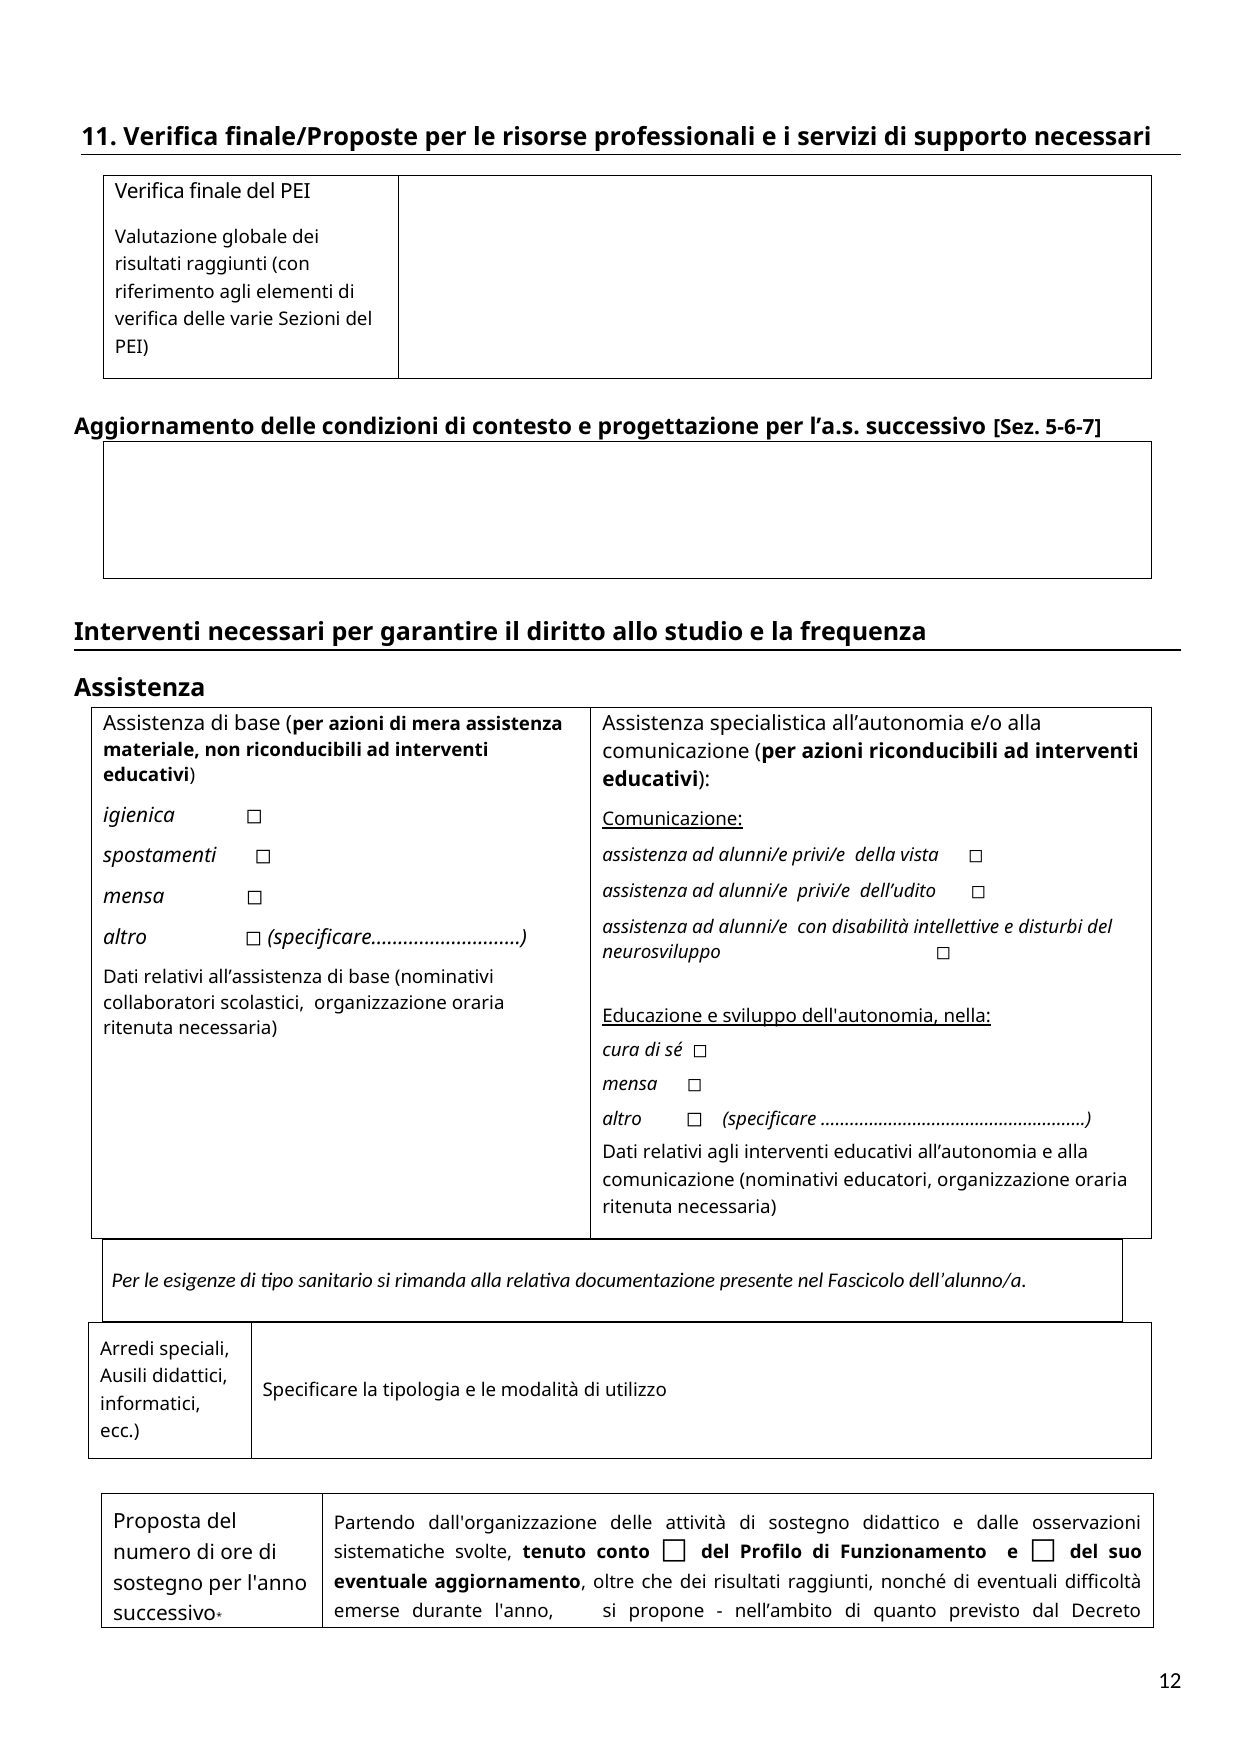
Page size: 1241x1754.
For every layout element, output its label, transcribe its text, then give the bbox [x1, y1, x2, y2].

table_header Assistenza specialistica all’autonomia e/o alla comunicazione (per azioni riconducibili ad interventi educativi): Comunicazione: assistenza ad alunni/e privi/e della vista ◻ assistenza ad alunni/e privi/e dell’udito ◻ assistenza ad alunni/e con disabilità intellettive e disturbi del neurosviluppo ◻ Educazione e sviluppo dell'autonomia, nella: cura di sé ◻ mensa ◻ altro ◻ (specificare ……………………………………………….) Dati relativi agli interventi educativi all’autonomia e alla comunicazione (nominativi educatori, organizzazione oraria ritenuta necessaria) [591, 708, 1151, 1238]
text Assistenza [74, 670, 1181, 704]
table_header [399, 176, 1151, 377]
text Aggiornamento delle condizioni di contesto e progettazione per l’a.s. successivo [Sez. 5-6-7] [74, 410, 1181, 441]
subtitle 11. Verifica finale/Proposte per le risorse professionali e i servizi di supporto necessari [81, 118, 1181, 154]
table_header [104, 442, 1151, 578]
subtitle Interventi necessari per garantire il diritto allo studio e la frequenza [74, 613, 1181, 649]
table_header Verifica finale del PEI Valutazione globale dei risultati raggiunti (con riferimento agli elementi di verifica delle varie Sezioni del PEI) [104, 176, 398, 377]
table_header Partendo dall'organizzazione delle attività di sostegno didattico e dalle osservazioni sistematiche svolte, tenuto conto □ del Profilo di Funzionamento e □ del suo eventuale aggiornamento, oltre che dei risultati raggiunti, nonché di eventuali difficoltà emerse durante l'anno, si propone - nell’ambito di quanto previsto dal Decreto [323, 1494, 1153, 1627]
table_header Arredi speciali, Ausili didattici, informatici, ecc.) [89, 1323, 251, 1458]
table_header Specificare la tipologia e le modalità di utilizzo [252, 1323, 1151, 1458]
table_header Proposta del numero di ore di sostegno per l'anno successivo* [102, 1494, 322, 1627]
table_header Assistenza di base (per azioni di mera assistenza materiale, non riconducibili ad interventi educativi) igienica ◻ spostamenti ◻ mensa ◻ altro ◻ (specificare……………………….) Dati relativi all’assistenza di base (nominativi collaboratori scolastici, organizzazione oraria ritenuta necessaria) [92, 708, 590, 1238]
text Per le esigenze di tipo sanitario si rimanda alla relativa documentazione presente nel Fascicolo dell’alunno/a. [103, 1264, 1122, 1293]
